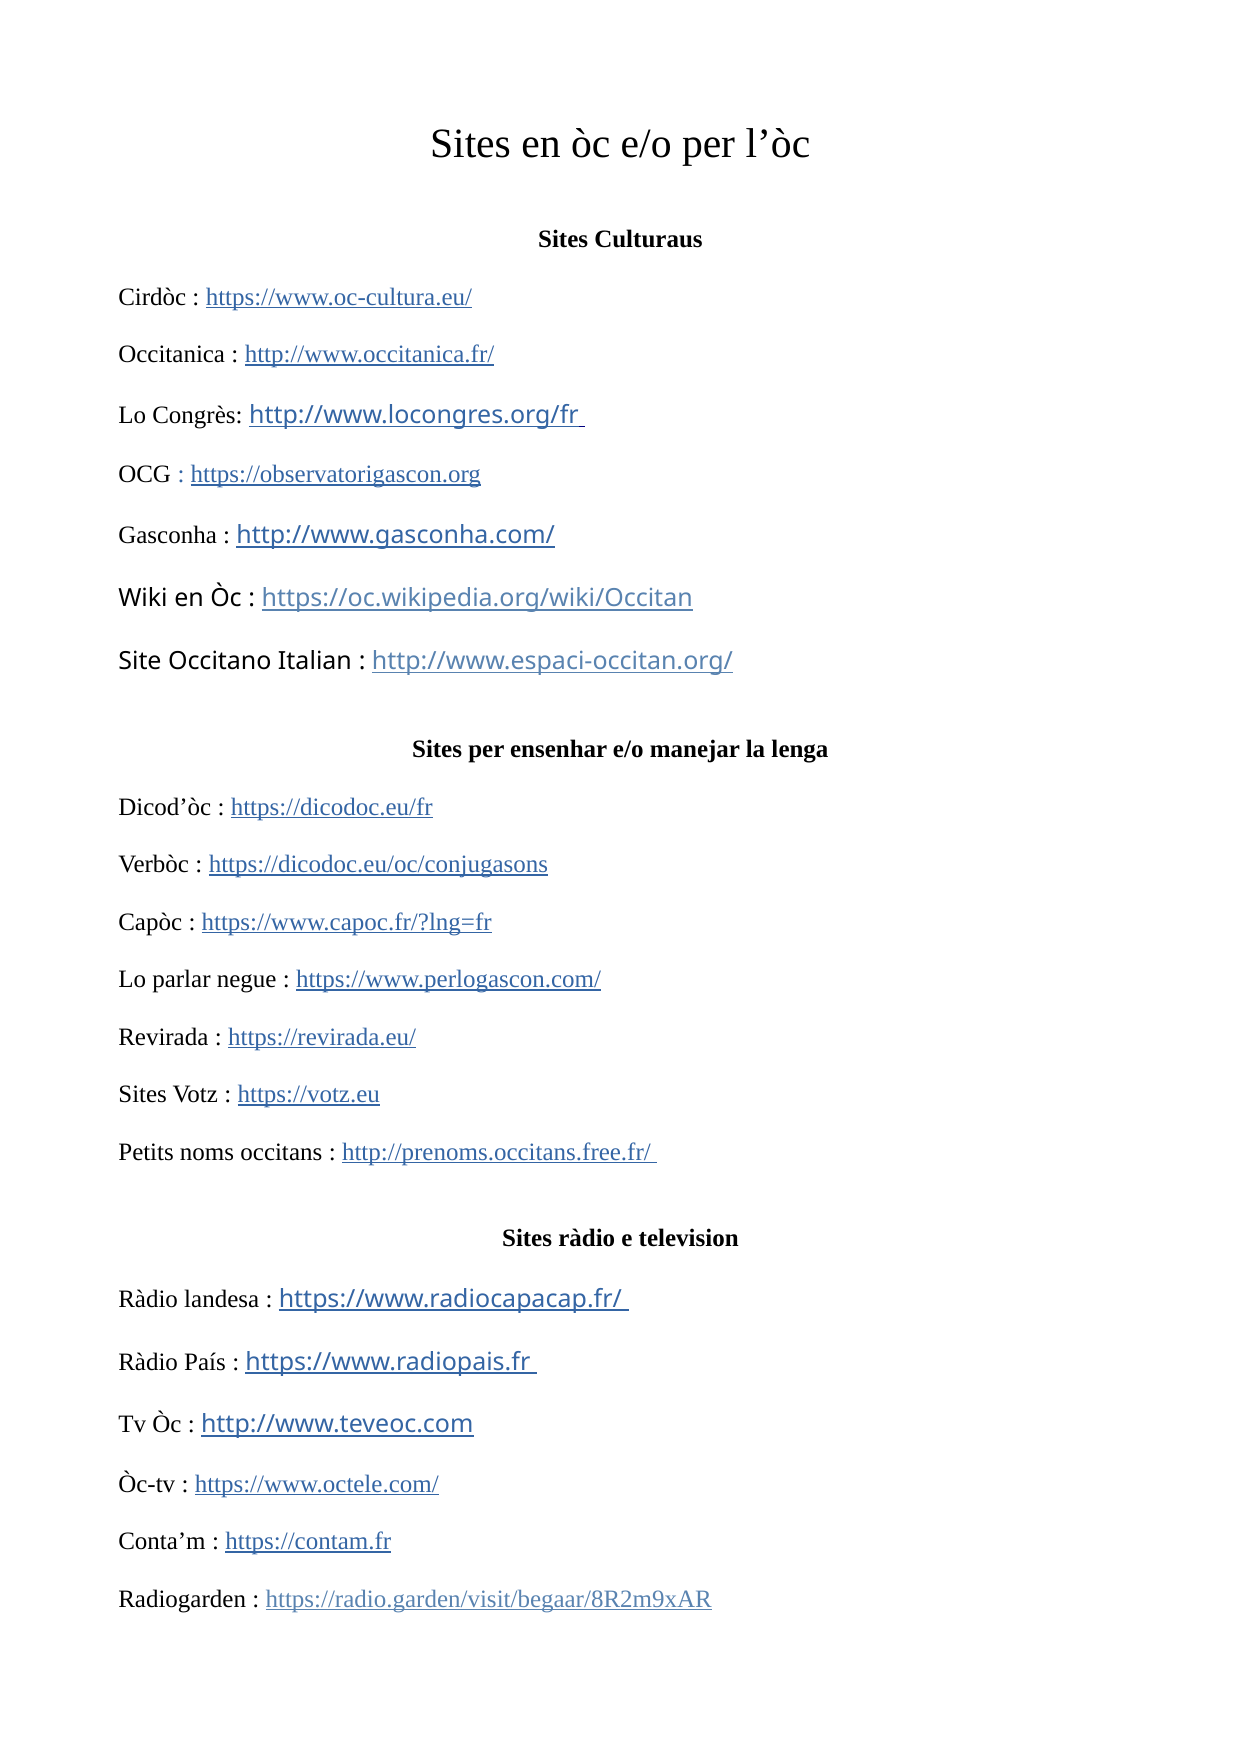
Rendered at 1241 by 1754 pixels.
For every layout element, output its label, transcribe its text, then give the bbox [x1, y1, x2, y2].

text Lo parlar negue : https://www.perlogascon.com/ [118, 964, 1122, 993]
text OCG : https://observatorigascon.org [118, 459, 1122, 488]
text Ràdio landesa : https://www.radiocapacap.fr/ [118, 1281, 1122, 1314]
text Lo Congrès: http://www.locongres.org/fr [118, 397, 1122, 431]
text Òc-tv : https://www.octele.com/ [118, 1469, 1122, 1498]
text Dicod’òc : https://dicodoc.eu/fr [118, 792, 1122, 821]
text Cirdòc : https://www.oc-cultura.eu/ [118, 282, 1122, 311]
text Radiogarden : https://radio.garden/visit/begaar/8R2m9xAR [118, 1584, 1122, 1613]
text Sites per ensenhar e/o manejar la lenga [118, 734, 1122, 763]
text Conta’m : https://contam.fr [118, 1526, 1122, 1555]
text Sites ràdio e television [118, 1223, 1122, 1252]
text Tv Òc : http://www.teveoc.com [118, 1406, 1122, 1440]
text Wiki en Òc : https://oc.wikipedia.org/wiki/Occitan [118, 580, 1122, 614]
text Ràdio País : https://www.radiopais.fr [118, 1343, 1122, 1377]
text Revirada : https://revirada.eu/ [118, 1022, 1122, 1051]
text Gasconha : http://www.gasconha.com/ [118, 517, 1122, 551]
text Sites Culturaus [118, 224, 1122, 253]
text Petits noms occitans : http://prenoms.occitans.free.fr/ [118, 1137, 1122, 1166]
text Capòc : https://www.capoc.fr/?lng=fr [118, 907, 1122, 936]
text Sites Votz : https://votz.eu [118, 1079, 1122, 1108]
text Occitanica : http://www.occitanica.fr/ [118, 339, 1122, 368]
text Site Occitano Italian : http://www.espaci-occitan.org/ [118, 643, 1122, 677]
text Verbòc : https://dicodoc.eu/oc/conjugasons [118, 849, 1122, 878]
